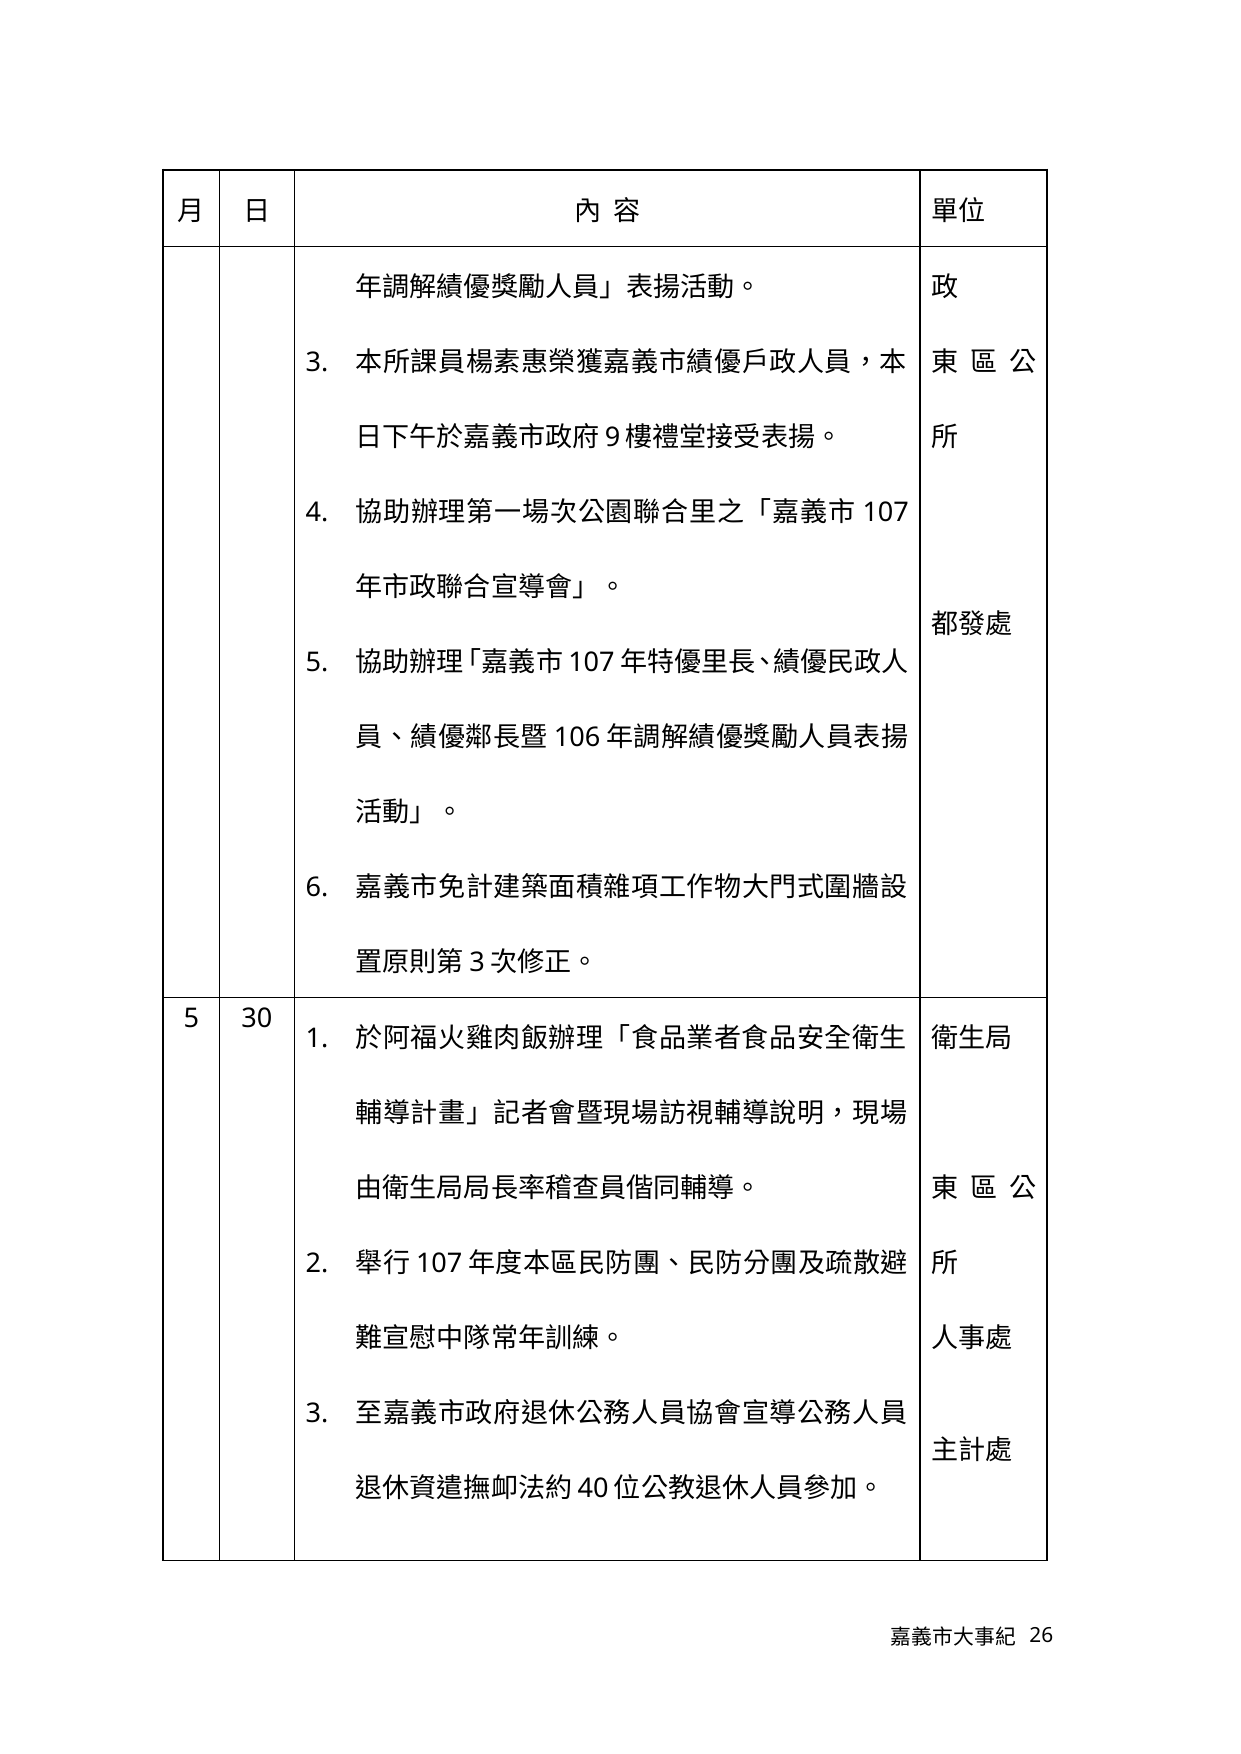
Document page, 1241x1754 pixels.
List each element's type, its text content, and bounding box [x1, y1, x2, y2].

table_cell 於阿福火雞肉飯辦理「食品業者食品安全衛生輔導計畫」記者會暨現場訪視輔導說明，現場由衛生局局長率稽查員偕同輔導。 舉行107年度本區民防團、民防分團及疏散避難宣慰中隊常年訓練。 至嘉義市政府退休公務人員協會宣導公務人員退休資遣撫卹法約40位公教退休人員參加。 本處於107年5月30日以府主決字第1072002899號函函頒「嘉義市政府內部控制推動及督導小組設置要點」。 下午2時，2018世大運籌備團，包含：國際大學運動總會棒球技術委員會主任 Mr. Koji ASO等貴賓，拜會市長涂醒哲，市長涂醒哲強調嘉義市是「棒球原鄉」，為了迎接世大棒盛事，市府已啟動市立棒球場第1期整建工程。Mr. Koji ASO也感謝市政府大力支持世大棒。市長涂醒哲致贈檜木棒球組禮盒，更歡迎世界菁英球隊7月6日至15日來「嘉」參賽。 自本日起，107年度「嘉義市使用執照竣工委外查驗作業」，本府已委託社團法人嘉義市建築師公會，辦理本市五樓以下建築物（含變更使用執照）竣工查驗作業。 [295, 998, 919, 1560]
table_cell 年調解績優獎勵人員」表揚活動。 本所課員楊素惠榮獲嘉義市績優戶政人員，本日下午於嘉義市政府9樓禮堂接受表揚。 協助辦理第一場次公園聯合里之「嘉義市107年市政聯合宣導會」。 協助辦理「嘉義市107年特優里長、績優民政人員、績優鄰長暨106年調解績優獎勵人員表揚活動」。 嘉義市免計建築面積雜項工作物大門式圍牆設置原則第3次修正。 [295, 247, 919, 997]
table_cell 30 [220, 998, 294, 1560]
table_cell [164, 247, 219, 997]
table_header 月 [164, 171, 219, 246]
table_cell [220, 247, 294, 997]
table_cell 衛生局 東區公所 人事處 主計處 [921, 998, 1046, 1560]
table_cell 政 東區公所 都發處 [921, 247, 1046, 997]
table_header 內 容 [295, 171, 919, 246]
table_cell 5 [164, 998, 219, 1560]
table_header 單位 [921, 171, 1046, 246]
table_header 日 [220, 171, 294, 246]
